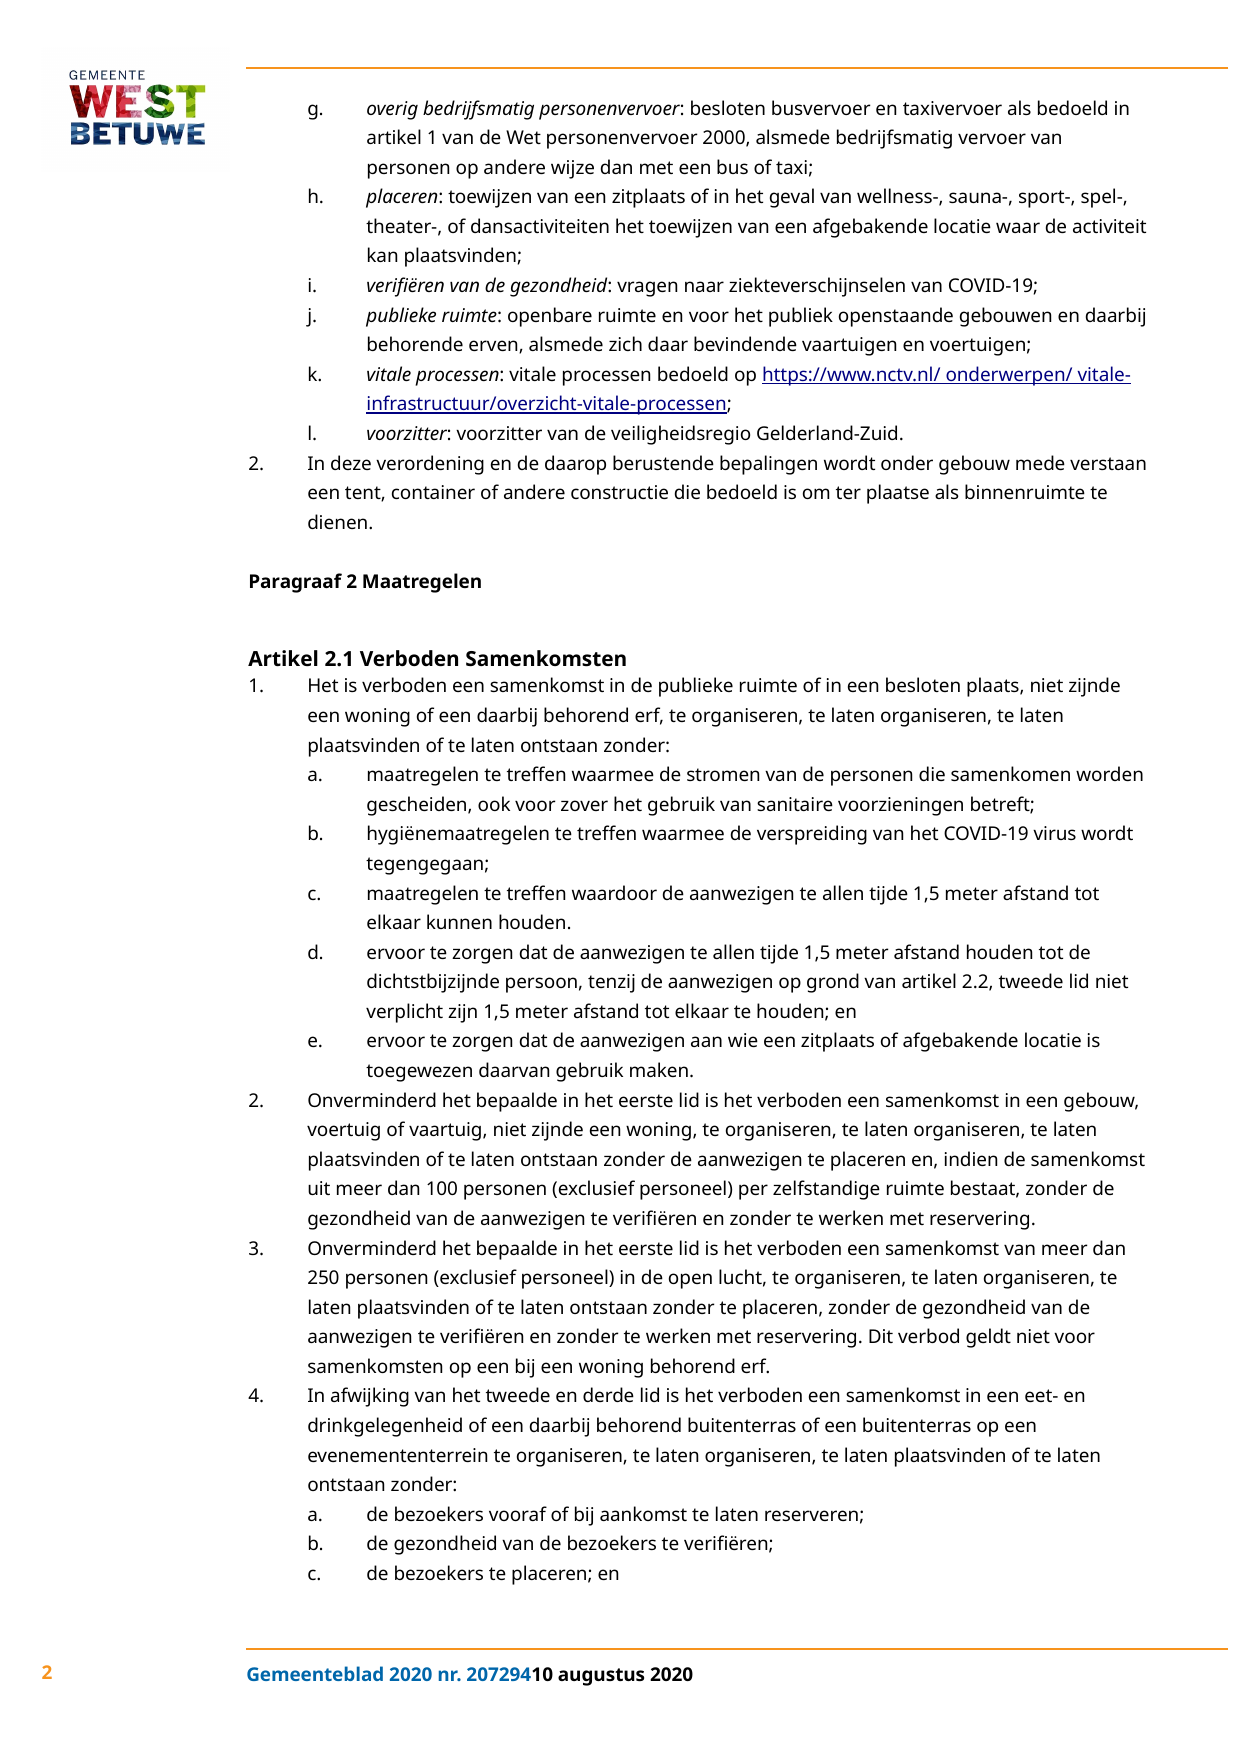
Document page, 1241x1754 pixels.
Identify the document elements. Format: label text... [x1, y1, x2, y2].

picture [41, 47, 231, 172]
list publieke ruimte: openbare ruimte en voor het publiek openstaande gebouwen en daarbij behorende erven, alsmede zich daar bevindende vaartuigen en voertuigen; [307, 302, 1152, 357]
list maatregelen te treffen waardoor de aanwezigen te allen tijde 1,5 meter afstand tot elkaar kunnen houden. [307, 880, 1152, 935]
list overig bedrijfsmatig personenvervoer: besloten busvervoer en taxivervoer als bedoeld in artikel 1 van de Wet personenvervoer 2000, alsmede bedrijfsmatig vervoer van personen op andere wijze dan met een bus of taxi; [307, 95, 1152, 180]
text Paragraaf 2 Maatregelen [248, 568, 1152, 594]
list de gezondheid van de bezoekers te verifiëren; [307, 1531, 1152, 1556]
list placeren: toewijzen van een zitplaats of in het geval van wellness-, sauna-, sport-, spel-, theater-, of dansactiviteiten het toewijzen van een afgebakende locatie waar de activiteit kan plaatsvinden; [307, 183, 1152, 268]
list de bezoekers te placeren; en [307, 1560, 1152, 1586]
list de bezoekers vooraf of bij aankomst te laten reserveren; [307, 1501, 1152, 1527]
list In afwijking van het tweede en derde lid is het verboden een samenkomst in een eet- en drinkgelegenheid of een daarbij behorend buitenterras of een buitenterras op een evenemententerrein te organiseren, te laten organiseren, te laten plaatsvinden of te laten ontstaan zonder: [248, 1383, 1152, 1497]
list maatregelen te treffen waarmee de stromen van de personen die samenkomen worden gescheiden, ook voor zover het gebruik van sanitaire voorzieningen betreft; [307, 761, 1152, 817]
list ervoor te zorgen dat de aanwezigen aan wie een zitplaats of afgebakende locatie is toegewezen daarvan gebruik maken. [307, 1028, 1152, 1083]
list In deze verordening en de daarop berustende bepalingen wordt onder gebouw mede verstaan een tent, container of andere constructie die bedoeld is om ter plaatse als binnenruimte te dienen. [248, 450, 1152, 535]
list ervoor te zorgen dat de aanwezigen te allen tijde 1,5 meter afstand houden tot de dichtstbijzijnde persoon, tenzij de aanwezigen op grond van artikel 2.2, tweede lid niet verplicht zijn 1,5 meter afstand tot elkaar te houden; en [307, 939, 1152, 1024]
list Onverminderd het bepaalde in het eerste lid is het verboden een samenkomst in een gebouw, voertuig of vaartuig, niet zijnde een woning, te organiseren, te laten organiseren, te laten plaatsvinden of te laten ontstaan zonder de aanwezigen te placeren en, indien de samenkomst uit meer dan 100 personen (exclusief personeel) per zelfstandige ruimte bestaat, zonder de gezondheid van de aanwezigen te verifiëren en zonder te werken met reservering. [248, 1087, 1152, 1231]
list voorzitter: voorzitter van de veiligheidsregio Gelderland-Zuid. [307, 420, 1152, 446]
text Artikel 2.1 Verboden Samenkomsten [248, 644, 1152, 673]
list verifiëren van de gezondheid: vragen naar ziekteverschijnselen van COVID-19; [307, 272, 1152, 298]
list vitale processen: vitale processen bedoeld op https://www.nctv.nl/ onderwerpen/ vitale-infrastructuur/overzicht-vitale-processen; [307, 361, 1152, 416]
list Onverminderd het bepaalde in het eerste lid is het verboden een samenkomst van meer dan 250 personen (exclusief personeel) in de open lucht, te organiseren, te laten organiseren, te laten plaatsvinden of te laten ontstaan zonder te placeren, zonder de gezondheid van de aanwezigen te verifiëren en zonder te werken met reservering. Dit verbod geldt niet voor samenkomsten op een bij een woning behorend erf. [248, 1235, 1152, 1379]
list hygiënemaatregelen te treffen waarmee de verspreiding van het COVID-19 virus wordt tegengegaan; [307, 821, 1152, 876]
list Het is verboden een samenkomst in de publieke ruimte of in een besloten plaats, niet zijnde een woning of een daarbij behorend erf, te organiseren, te laten organiseren, te laten plaatsvinden of te laten ontstaan zonder: [248, 673, 1152, 758]
